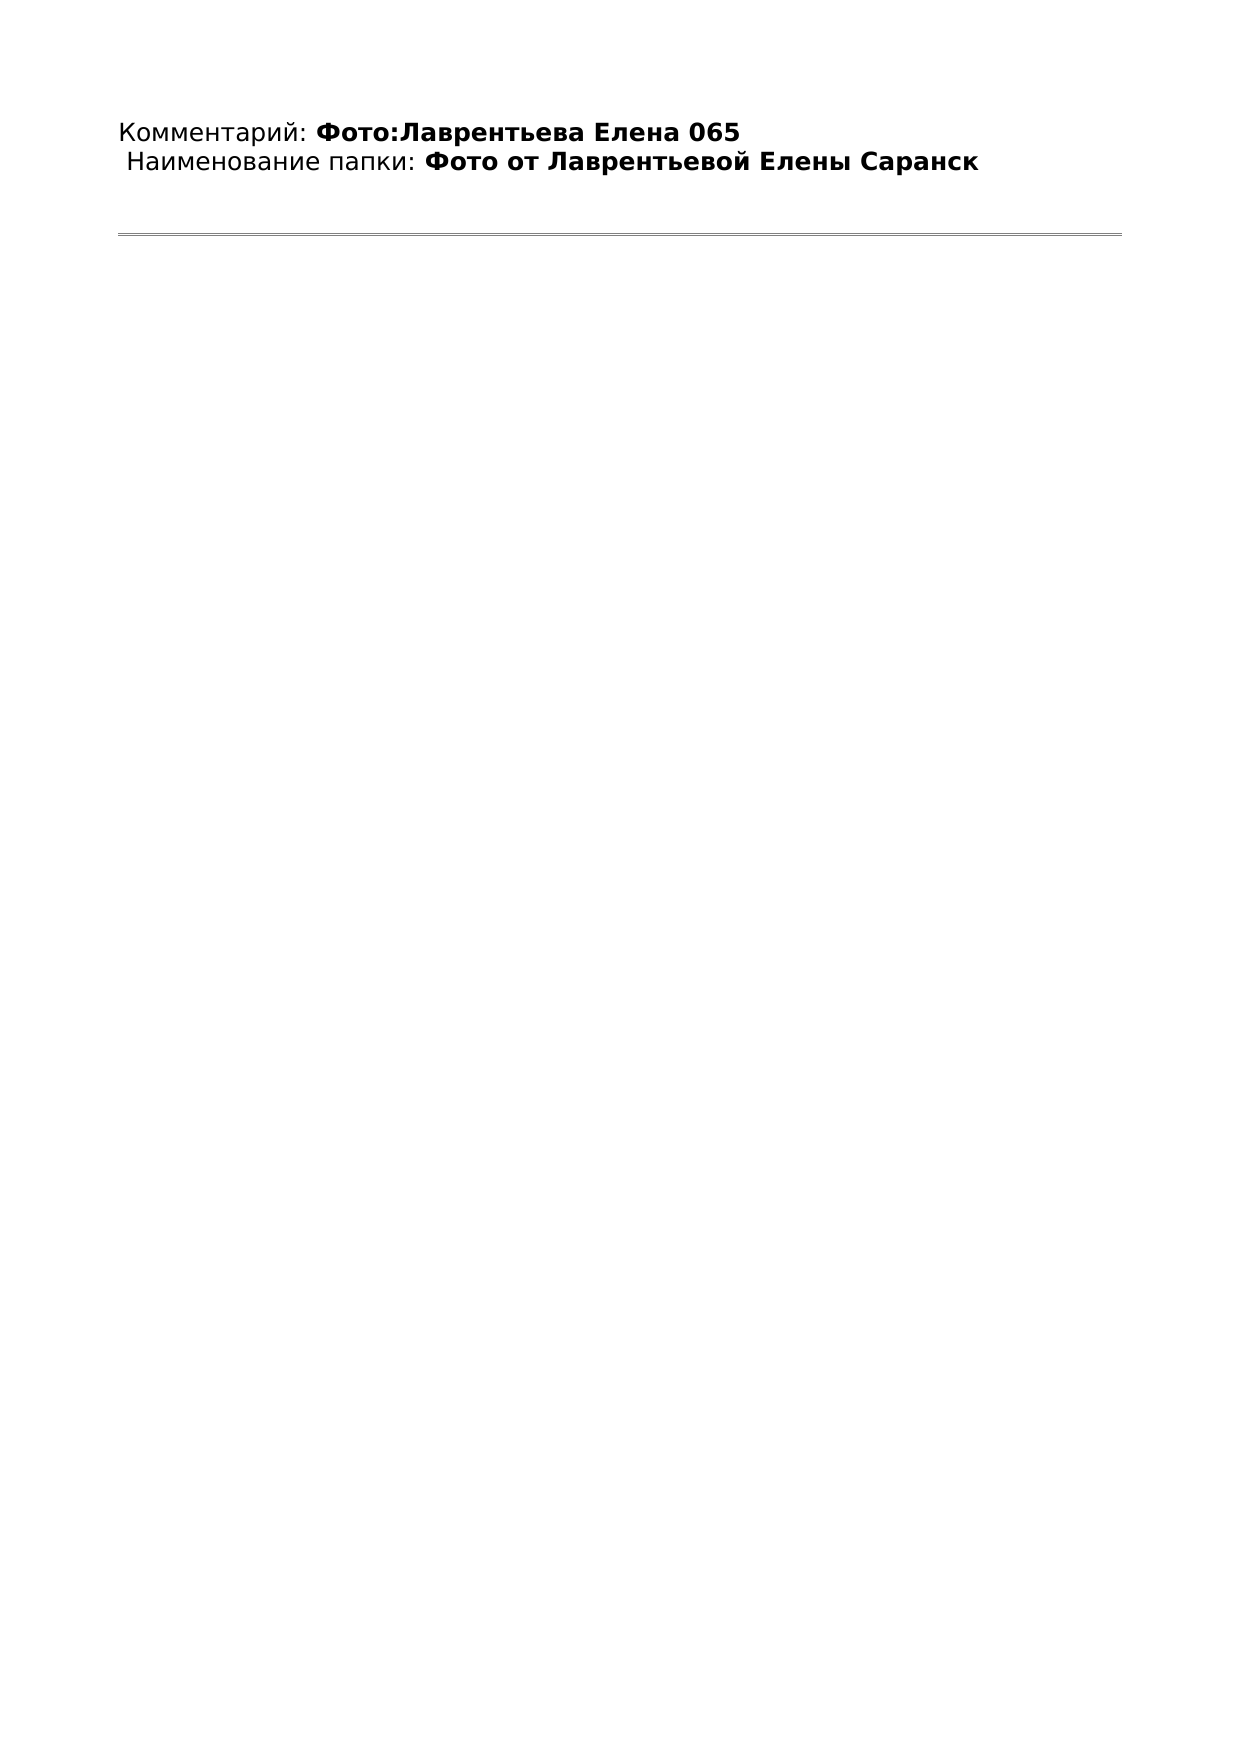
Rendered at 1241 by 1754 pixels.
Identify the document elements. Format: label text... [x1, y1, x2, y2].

text Комментарий: Фото:Лаврентьева Елена 065 Наименование папки: Фото от Лаврентьевой Елены Саранск [118, 118, 1122, 206]
